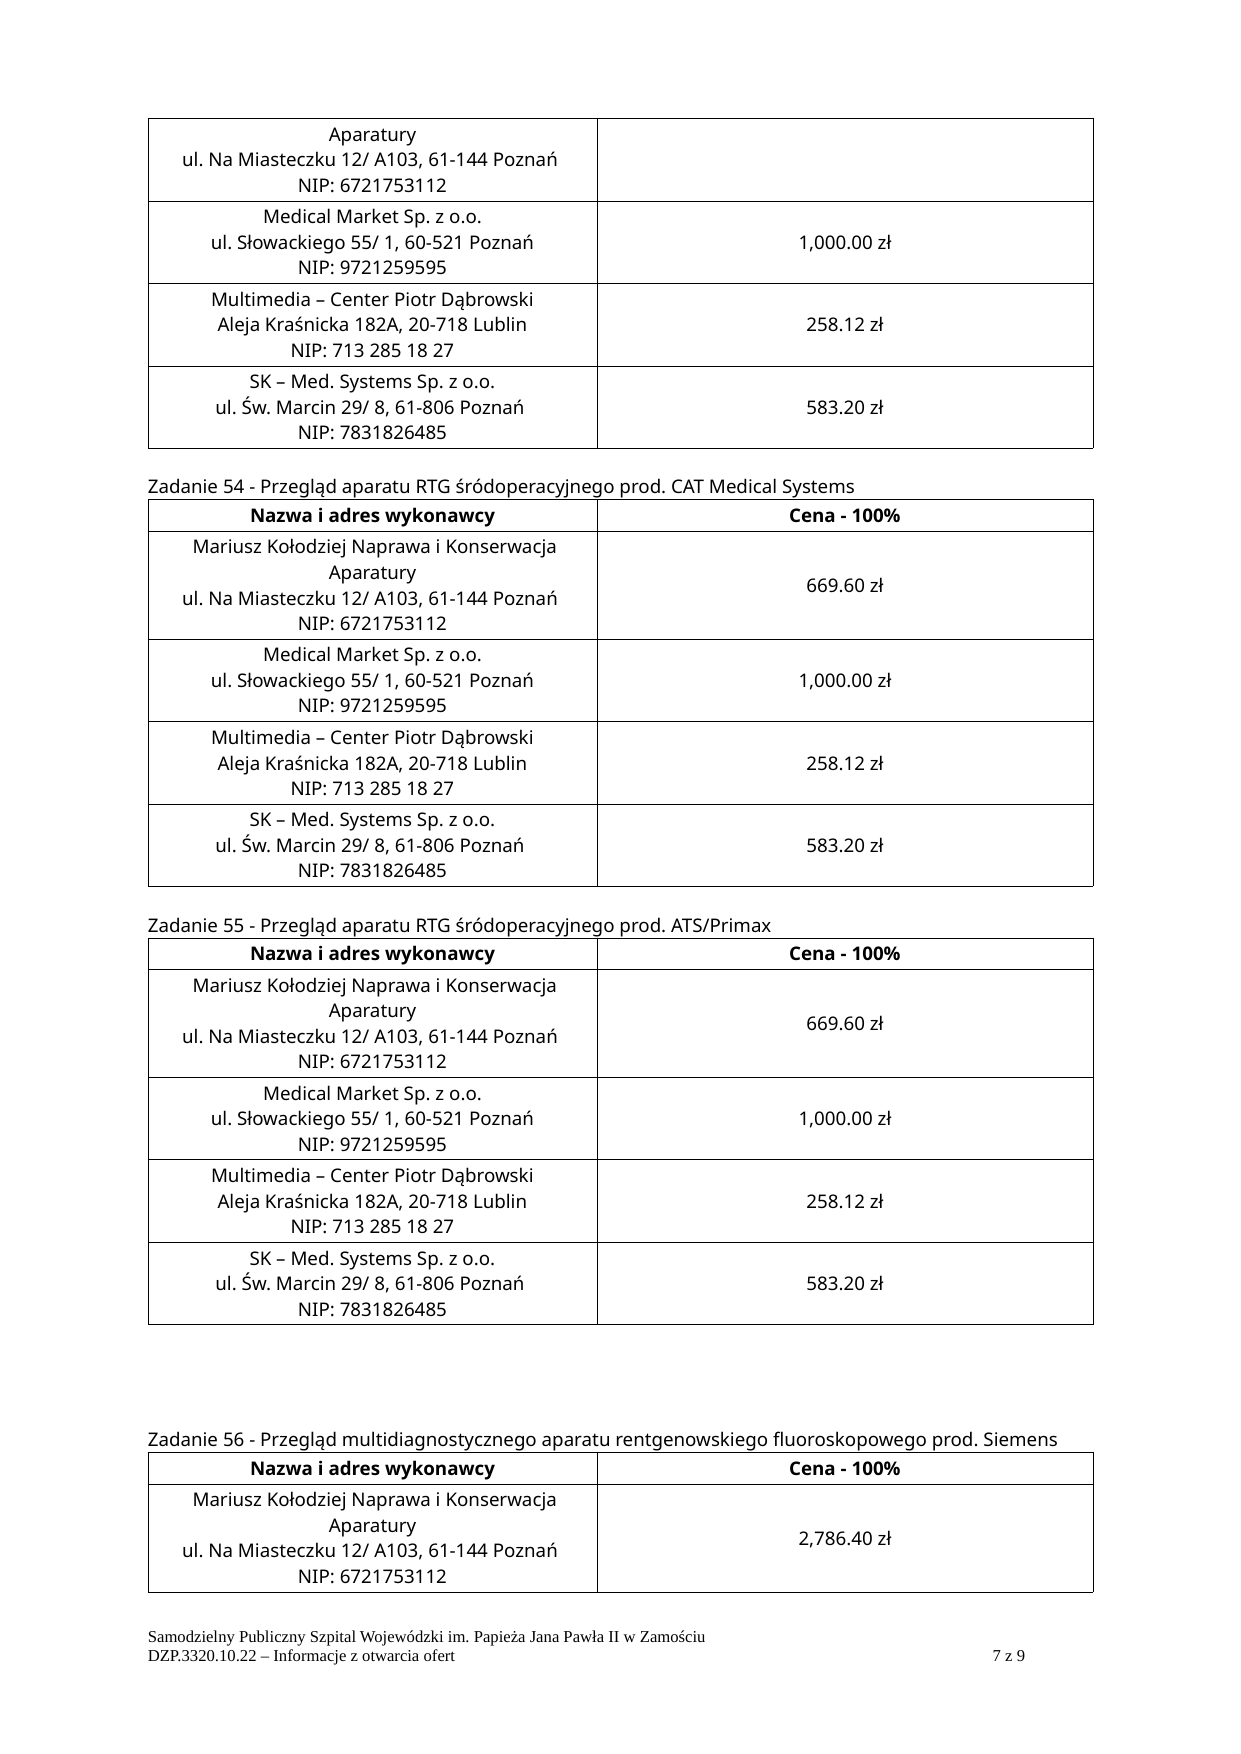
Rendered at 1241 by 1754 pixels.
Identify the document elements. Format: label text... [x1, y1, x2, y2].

table_cell Medical Market Sp. z o.o. ul. Słowackiego 55/ 1, 60-521 Poznań NIP: 9721259595 [149, 202, 597, 283]
table_header Cena - 100% [598, 1453, 1093, 1483]
table_cell SK – Med. Systems Sp. z o.o. ul. Św. Marcin 29/ 8, 61-806 Poznań NIP: 7831826485 [149, 367, 597, 448]
table_cell Mariusz Kołodziej Naprawa i Konserwacja Aparatury ul. Na Miasteczku 12/ A103, 61-144 Poznań NIP: 6721753112 [149, 1485, 597, 1592]
table_cell 258,12 zł [598, 1160, 1093, 1242]
table_header Nazwa i adres wykonawcy [149, 939, 597, 969]
table_cell 1 000,00 zł [598, 1078, 1093, 1159]
table_cell SK – Med. Systems Sp. z o.o. ul. Św. Marcin 29/ 8, 61-806 Poznań NIP: 7831826485 [149, 1243, 597, 1324]
table_cell 258,12 zł [598, 722, 1093, 804]
table_cell Multimedia – Center Piotr Dąbrowski Aleja Kraśnicka 182A, 20-718 Lublin NIP: 713 285 18 27 [149, 1160, 597, 1242]
table_cell 258,12 zł [598, 284, 1093, 366]
text Zadanie 55 - Przegląd aparatu RTG śródoperacyjnego prod. ATS/Primax [148, 912, 1093, 937]
text Zadanie 54 - Przegląd aparatu RTG śródoperacyjnego prod. CAT Medical Systems [148, 474, 1093, 499]
table_header Cena - 100% [598, 939, 1093, 969]
table_cell 583,20 zł [598, 1243, 1093, 1324]
table_cell Multimedia – Center Piotr Dąbrowski Aleja Kraśnicka 182A, 20-718 Lublin NIP: 713 285 18 27 [149, 284, 597, 366]
text Zadanie 56 - Przegląd multidiagnostycznego aparatu rentgenowskiego fluoroskopowego prod. Siemens [148, 1427, 1093, 1452]
table_cell 1 000,00 zł [598, 640, 1093, 721]
table_cell Aparatury ul. Na Miasteczku 12/ A103, 61-144 Poznań NIP: 6721753112 [149, 119, 597, 201]
table_cell Mariusz Kołodziej Naprawa i Konserwacja Aparatury ul. Na Miasteczku 12/ A103, 61-144 Poznań NIP: 6721753112 [149, 970, 597, 1077]
table_cell SK – Med. Systems Sp. z o.o. ul. Św. Marcin 29/ 8, 61-806 Poznań NIP: 7831826485 [149, 805, 597, 886]
table_cell 583,20 zł [598, 367, 1093, 448]
table_cell 2 786,40 zł [598, 1485, 1093, 1592]
table_cell 669,60 zł [598, 532, 1093, 639]
table_cell 669,60 zł [598, 970, 1093, 1077]
table_header Nazwa i adres wykonawcy [149, 500, 597, 531]
table_cell Medical Market Sp. z o.o. ul. Słowackiego 55/ 1, 60-521 Poznań NIP: 9721259595 [149, 1078, 597, 1159]
table_cell Multimedia – Center Piotr Dąbrowski Aleja Kraśnicka 182A, 20-718 Lublin NIP: 713 285 18 27 [149, 722, 597, 804]
table_cell Medical Market Sp. z o.o. ul. Słowackiego 55/ 1, 60-521 Poznań NIP: 9721259595 [149, 640, 597, 721]
table_cell 583,20 zł [598, 805, 1093, 886]
table_header Nazwa i adres wykonawcy [149, 1453, 597, 1483]
table_cell 453,60 zł [598, 119, 1093, 201]
table_cell Mariusz Kołodziej Naprawa i Konserwacja Aparatury ul. Na Miasteczku 12/ A103, 61-144 Poznań NIP: 6721753112 [149, 532, 597, 639]
table_header Cena - 100% [598, 500, 1093, 531]
table_cell 1 000,00 zł [598, 202, 1093, 283]
